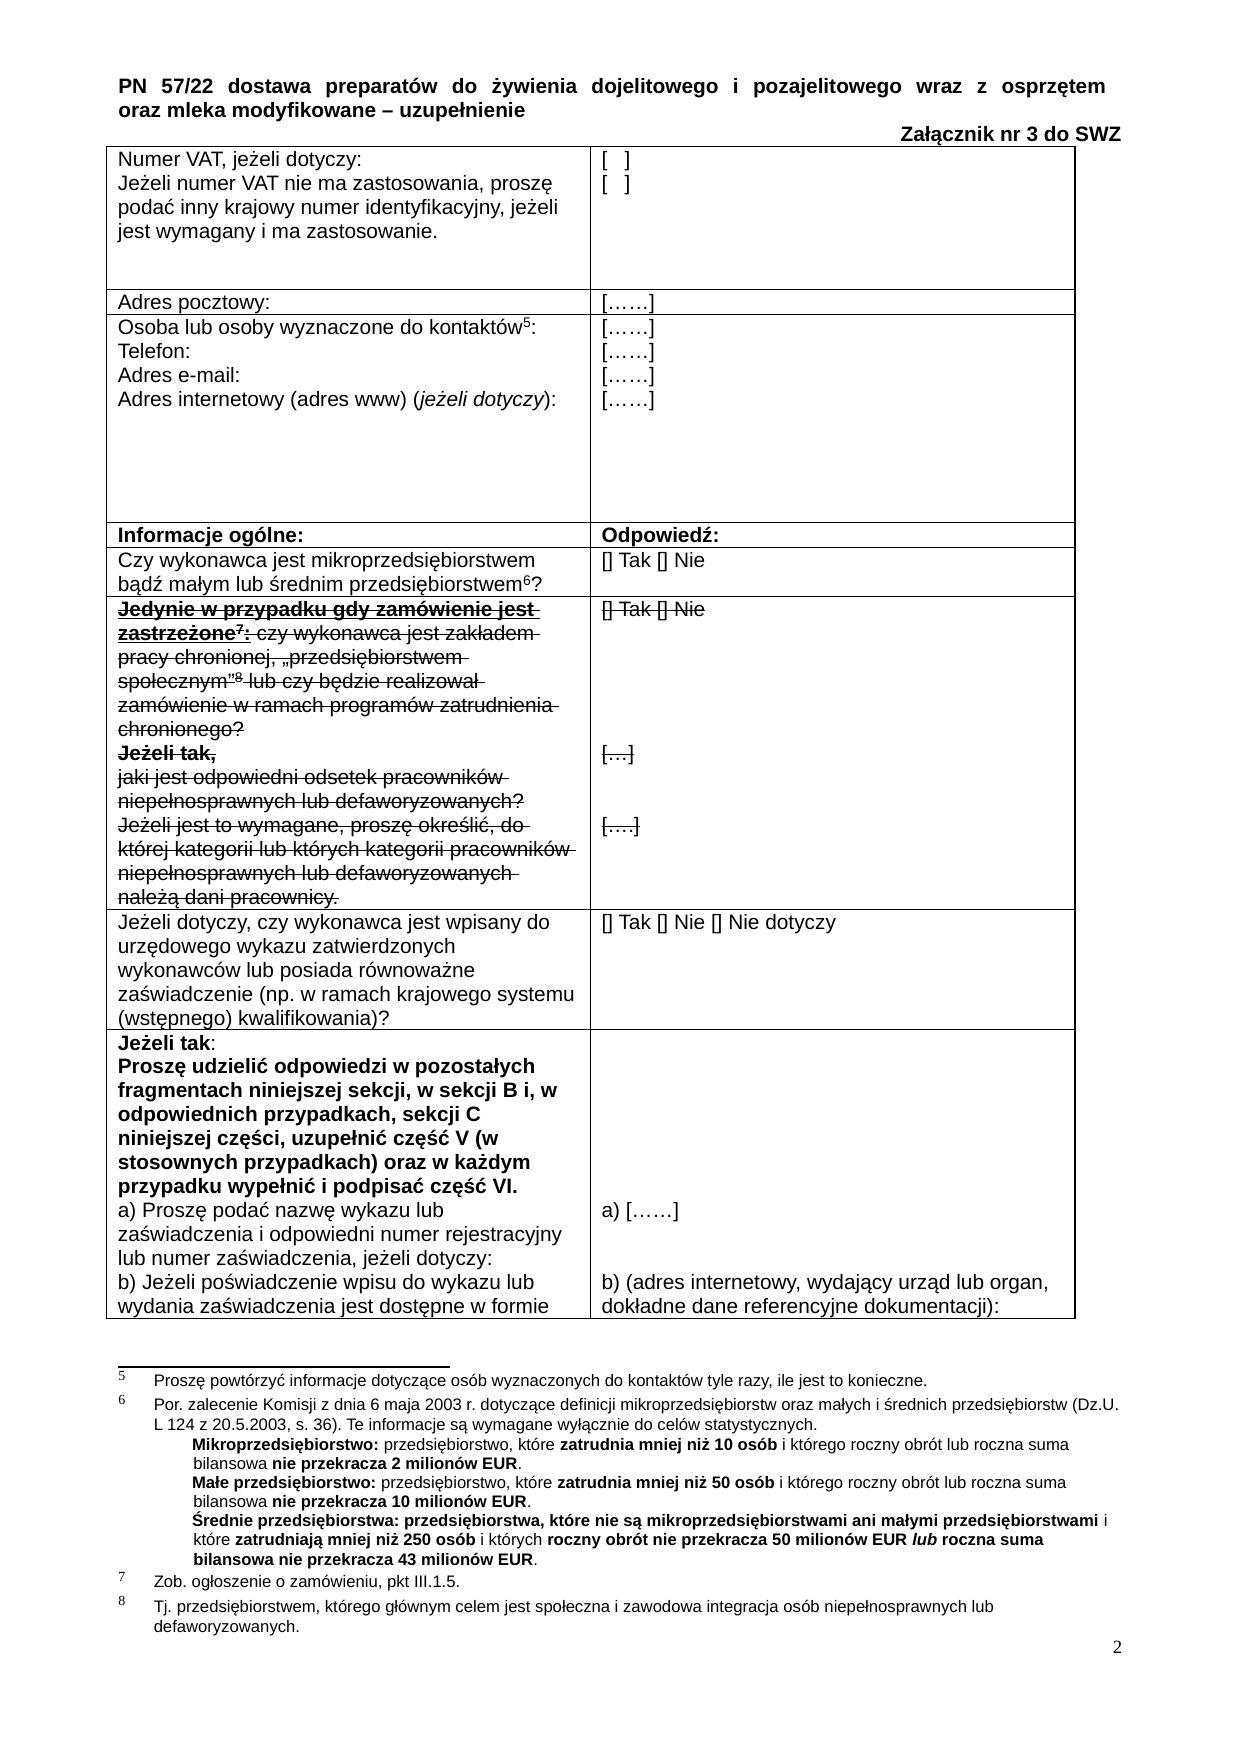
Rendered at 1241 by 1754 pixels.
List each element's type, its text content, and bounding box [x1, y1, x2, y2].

table_cell [……] [591, 290, 1074, 313]
table_cell [ ] [ ] [591, 147, 1074, 288]
table_cell Adres pocztowy: [107, 290, 590, 313]
table_cell Odpowiedź: [591, 523, 1074, 547]
table_cell Czy wykonawca jest mikroprzedsiębiorstwem bądź małym lub średnim przedsiębiorstwem? [107, 548, 590, 596]
table_cell Jeżeli dotyczy, czy wykonawca jest wpisany do urzędowego wykazu zatwierdzonych wykonawców lub posiada równoważne zaświadczenie (np. w ramach krajowego systemu (wstępnego) kwalifikowania)? [107, 910, 590, 1029]
table_cell Numer VAT, jeżeli dotyczy: Jeżeli numer VAT nie ma zastosowania, proszę podać inny krajowy numer identyfikacyjny, jeżeli jest wymagany i ma zastosowanie. [107, 147, 590, 288]
table_cell [] Tak [] Nie [591, 548, 1074, 596]
table_cell Jedynie w przypadku gdy zamówienie jest zastrzeżone: czy wykonawca jest zakładem pracy chronionej, „przedsiębiorstwem społecznym” lub czy będzie realizował zamówienie w ramach programów zatrudnienia chronionego? Jeżeli tak, jaki jest odpowiedni odsetek pracowników niepełnosprawnych lub defaworyzowanych? Jeżeli jest to wymagane, proszę określić, do której kategorii lub których kategorii pracowników niepełnosprawnych lub defaworyzowanych należą dani pracownicy. [107, 597, 590, 908]
table_cell [] Tak [] Nie [] Nie dotyczy [591, 910, 1074, 1029]
table_cell Jeżeli tak: Proszę udzielić odpowiedzi w pozostałych fragmentach niniejszej sekcji, w sekcji B i, w odpowiednich przypadkach, sekcji C niniejszej części, uzupełnić część V (w stosownych przypadkach) oraz w każdym przypadku wypełnić i podpisać część VI. a) Proszę podać nazwę wykazu lub zaświadczenia i odpowiedni numer rejestracyjny lub numer zaświadczenia, jeżeli dotyczy: b) Jeżeli poświadczenie wpisu do wykazu lub wydania zaświadczenia jest dostępne w formie [107, 1030, 590, 1318]
table_cell Osoba lub osoby wyznaczone do kontaktów: Telefon: Adres e-mail: Adres internetowy (adres www) (jeżeli dotyczy): [107, 315, 590, 522]
table_cell Informacje ogólne: [107, 523, 590, 547]
table_cell [] Tak [] Nie […] [….] [591, 597, 1074, 908]
table_cell [……] [……] [……] [……] [591, 315, 1074, 522]
table_cell a) [……] b) (adres internetowy, wydający urząd lub organ, dokładne dane referencyjne dokumentacji): [591, 1030, 1074, 1318]
